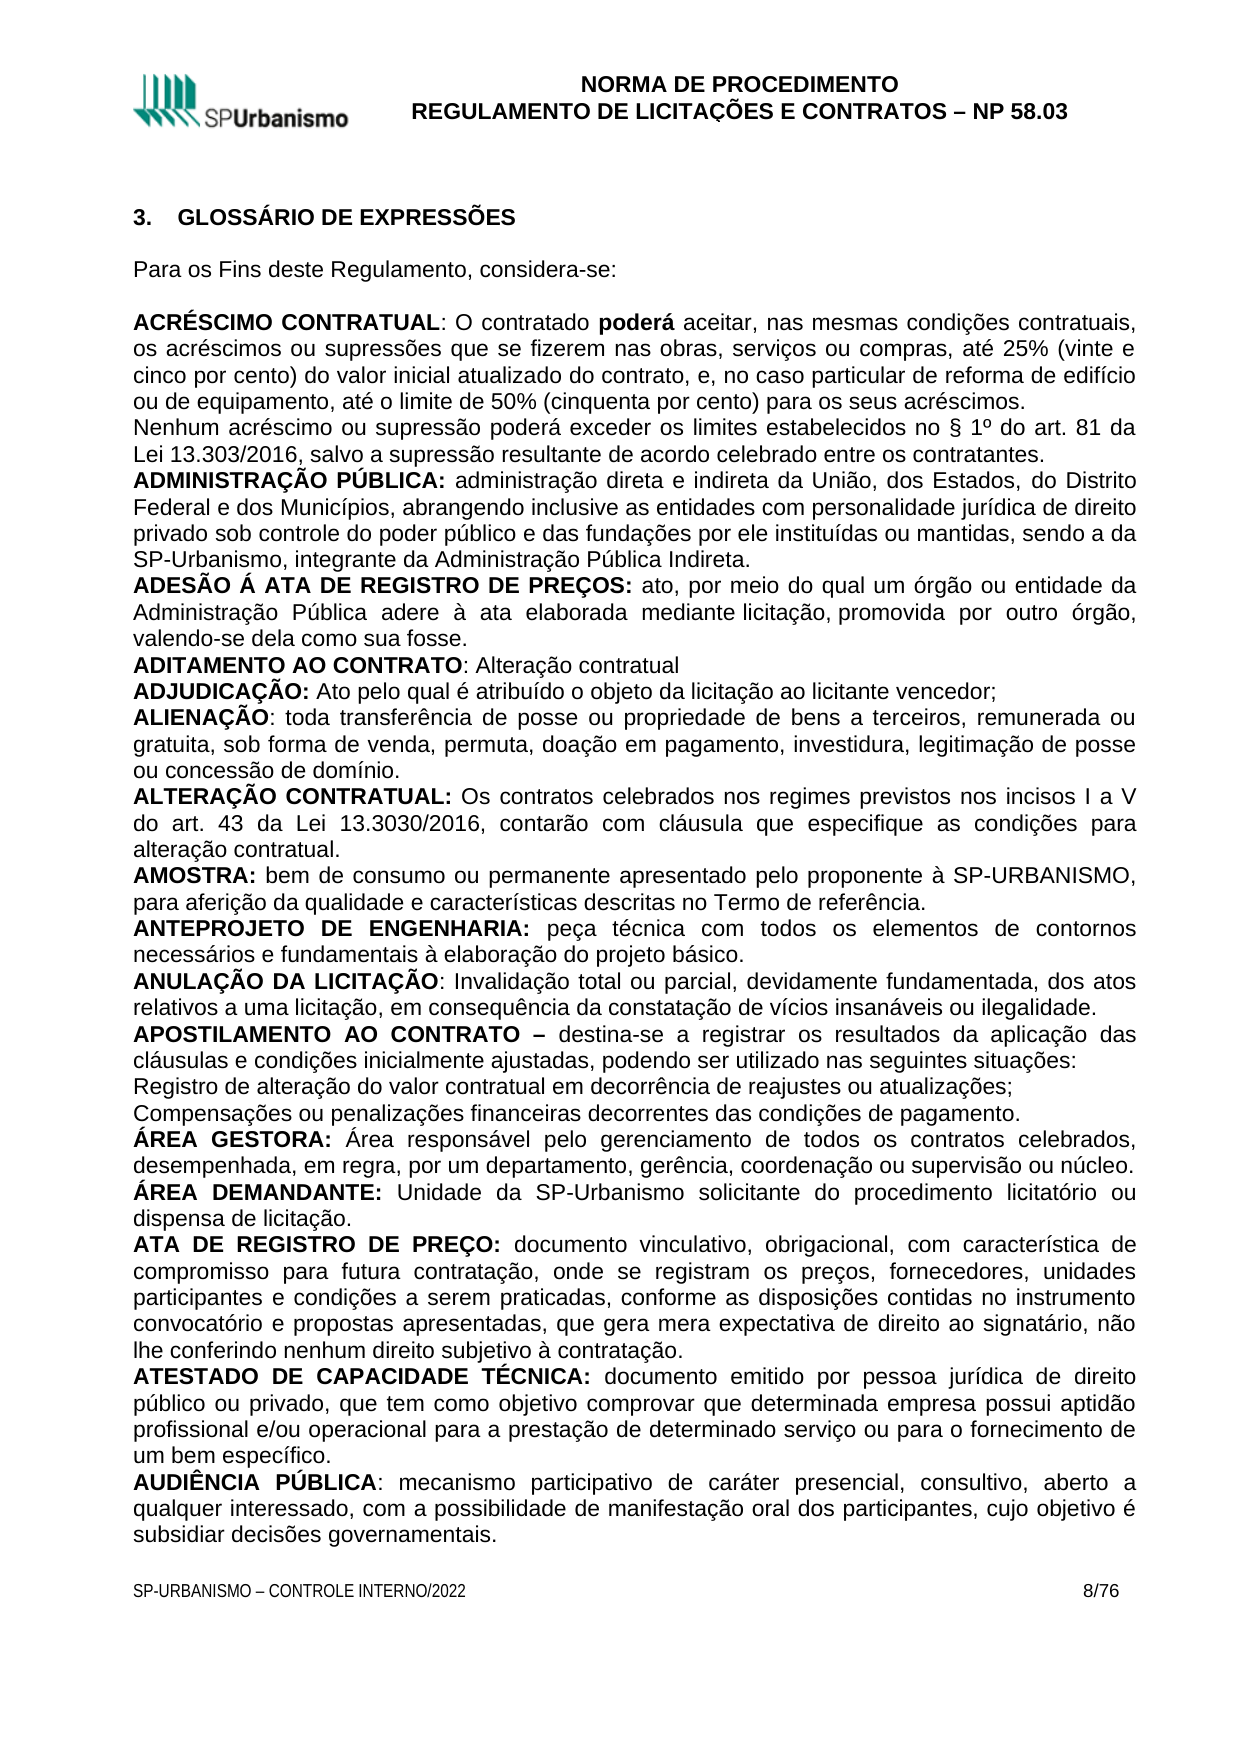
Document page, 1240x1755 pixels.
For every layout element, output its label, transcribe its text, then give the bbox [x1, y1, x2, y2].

list ADJUDICAÇÃO: Ato pelo qual é atribuído o objeto da licitação ao licitante vencedor; [133, 678, 1137, 704]
list ÁREA DEMANDANTE: Unidade da SP-Urbanismo solicitante do procedimento licitatório ou dispensa de licitação. [133, 1179, 1137, 1231]
subtitle GLOSSÁRIO DE EXPRESSÕES [133, 203, 1181, 230]
list AUDIÊNCIA PÚBLICA: mecanismo participativo de caráter presencial, consultivo, aberto a qualquer interessado, com a possibilidade de manifestação oral dos participantes, cujo objetivo é subsidiar decisões governamentais. [133, 1468, 1137, 1548]
text ALTERAÇÃO CONTRATUAL: Os contratos celebrados nos regimes previstos nos incisos I a V do art. 43 da Lei 13.3030/2016, contarão com cláusula que especifique as condições para alteração contratual. [133, 783, 1137, 862]
list ÁREA GESTORA: Área responsável pelo gerenciamento de todos os contratos celebrados, desempenhada, em regra, por um departamento, gerência, coordenação ou supervisão ou núcleo. [133, 1126, 1137, 1179]
list ADITAMENTO AO CONTRATO: Alteração contratual [133, 652, 1137, 678]
list ATESTADO DE CAPACIDADE TÉCNICA: documento emitido por pessoa jurídica de direito público ou privado, que tem como objetivo comprovar que determinada empresa possui aptidão profissional e/ou operacional para a prestação de determinado serviço ou para o fornecimento de um bem específico. [133, 1363, 1137, 1468]
text ACRÉSCIMO CONTRATUAL: O contratado poderá aceitar, nas mesmas condições contratuais, os acréscimos ou supressões que se fizerem nas obras, serviços ou compras, até 25% (vinte e cinco por cento) do valor inicial atualizado do contrato, e, no caso particular de reforma de edifício ou de equipamento, até o limite de 50% (cinquenta por cento) para os seus acréscimos. [133, 309, 1137, 414]
list ADMINISTRAÇÃO PÚBLICA: administração direta e indireta da União, dos Estados, do Distrito Federal e dos Municípios, abrangendo inclusive as entidades com personalidade jurídica de direito privado sob controle do poder público e das fundações por ele instituídas ou mantidas, sendo a da SP-Urbanismo, integrante da Administração Pública Indireta. [133, 467, 1137, 572]
list ANTEPROJETO DE ENGENHARIA: peça técnica com todos os elementos de contornos necessários e fundamentais à elaboração do projeto básico. [133, 915, 1137, 968]
list ADESÃO Á ATA DE REGISTRO DE PREÇOS: ato, por meio do qual um órgão ou entidade da Administração Pública adere à ata elaborada mediante licitação, promovida por outro órgão, valendo-se dela como sua fosse. [133, 572, 1137, 652]
list AMOSTRA: bem de consumo ou permanente apresentado pelo proponente à SP-URBANISMO, para aferição da qualidade e características descritas no Termo de referência. [133, 862, 1137, 915]
list Compensações ou penalizações financeiras decorrentes das condições de pagamento. [133, 1099, 1137, 1126]
list ATA DE REGISTRO DE PREÇO: documento vinculativo, obrigacional, com característica de compromisso para futura contratação, onde se registram os preços, fornecedores, unidades participantes e condições a serem praticadas, conforme as disposições contidas no instrumento convocatório e propostas apresentadas, que gera mera expectativa de direito ao signatário, não lhe conferindo nenhum direito subjetivo à contratação. [133, 1231, 1137, 1363]
text Nenhum acréscimo ou supressão poderá exceder os limites estabelecidos no § 1º do art. 81 da Lei 13.303/2016, salvo a supressão resultante de acordo celebrado entre os contratantes. [133, 414, 1137, 467]
list Para os Fins deste Regulamento, considera-se: [133, 256, 1137, 283]
list ANULAÇÃO DA LICITAÇÃO: Invalidação total ou parcial, devidamente fundamentada, dos atos relativos a uma licitação, em consequência da constatação de vícios insanáveis ou ilegalidade. [133, 968, 1137, 1021]
text ALIENAÇÃO: toda transferência de posse ou propriedade de bens a terceiros, remunerada ou gratuita, sob forma de venda, permuta, doação em pagamento, investidura, legitimação de posse ou concessão de domínio. [133, 704, 1137, 783]
list Registro de alteração do valor contratual em decorrência de reajustes ou atualizações; [133, 1073, 1137, 1099]
list APOSTILAMENTO AO CONTRATO – destina-se a registrar os resultados da aplicação das cláusulas e condições inicialmente ajustadas, podendo ser utilizado nas seguintes situações: [133, 1021, 1137, 1073]
